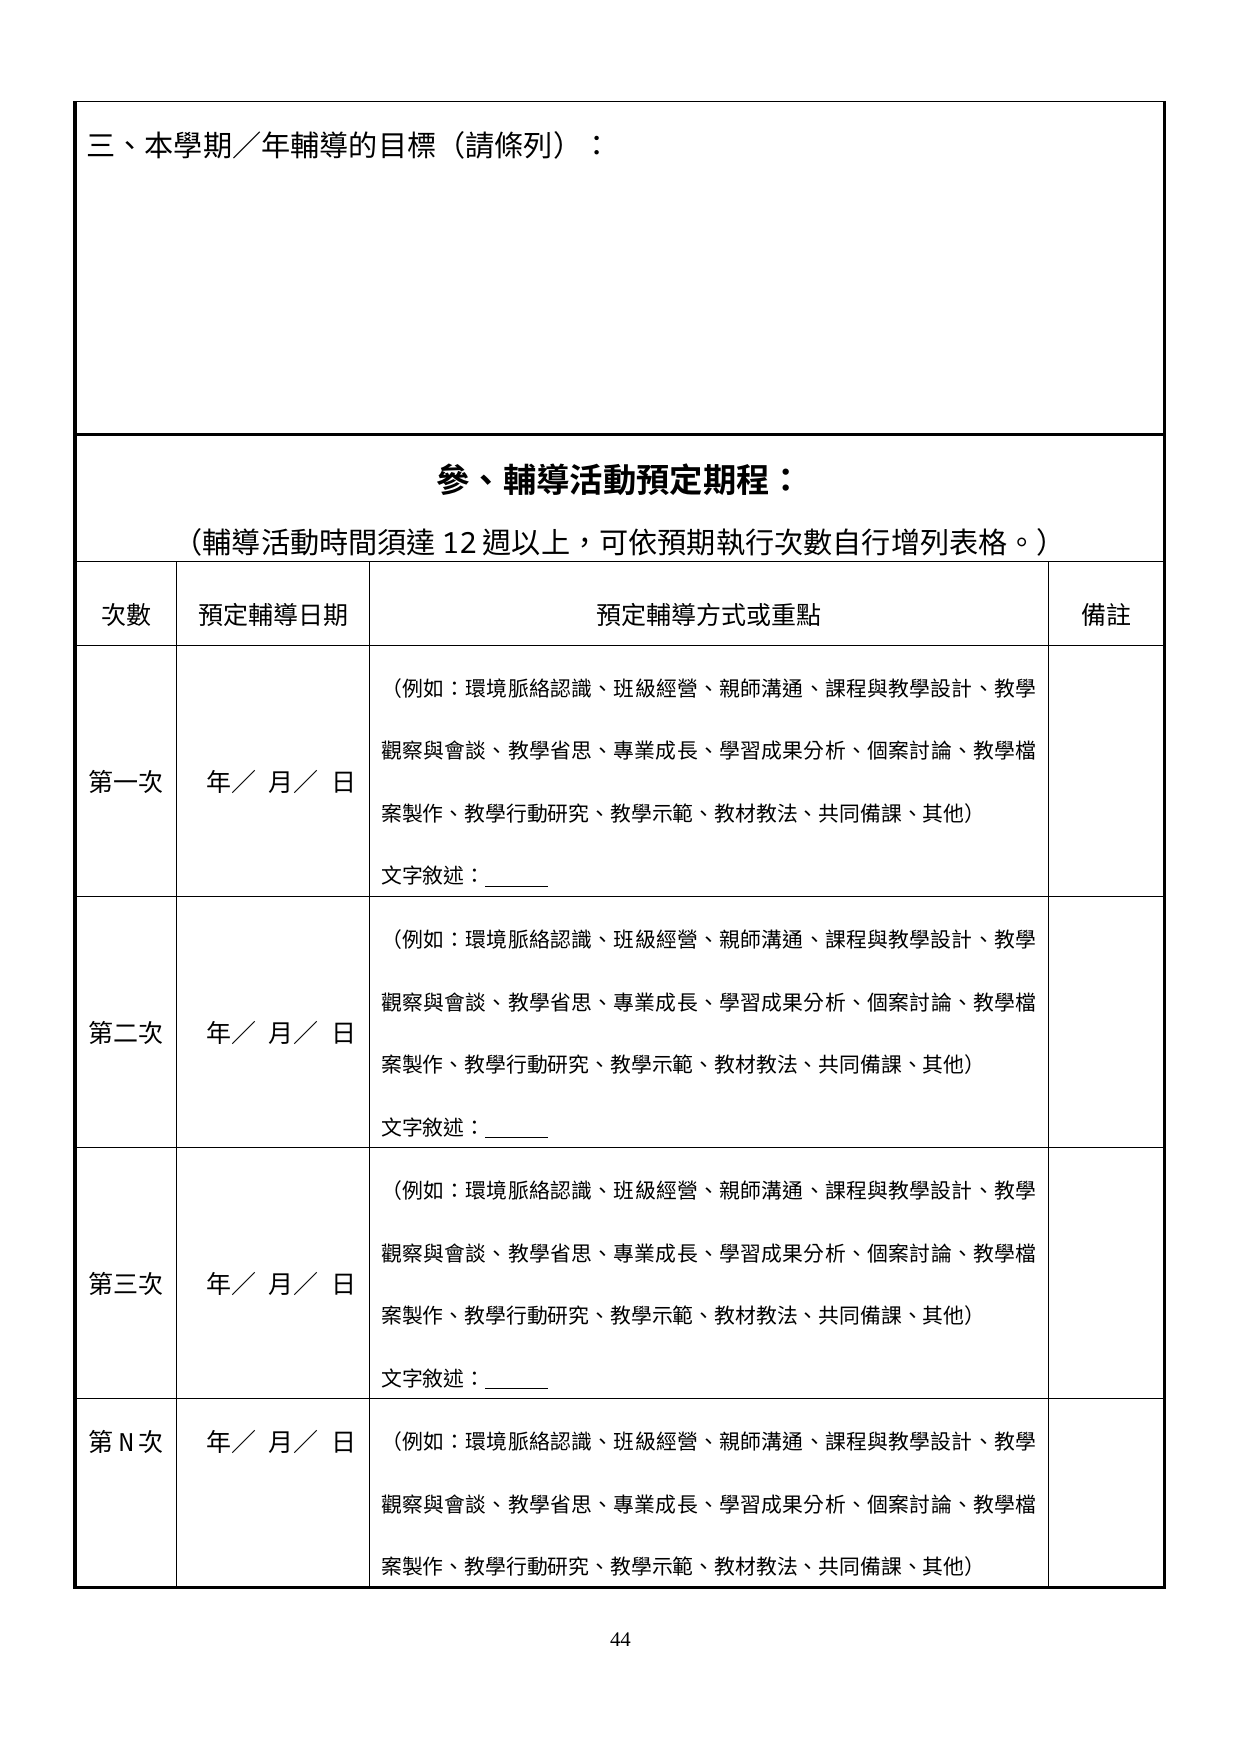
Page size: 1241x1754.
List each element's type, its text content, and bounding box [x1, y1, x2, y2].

table_cell 年∕ 月∕ 日 [177, 897, 369, 1147]
table_cell 第三次 [77, 1148, 176, 1398]
table_cell [1049, 1148, 1163, 1398]
table_cell 年∕ 月∕ 日 [177, 646, 369, 896]
table_cell 第N次 [77, 1399, 176, 1586]
table_cell 年∕ 月∕ 日 [177, 1399, 369, 1586]
table_cell 年∕ 月∕ 日 [177, 1148, 369, 1398]
table_cell 第二次 [77, 897, 176, 1147]
table_cell （例如：環境脈絡認識、班級經營、親師溝通、課程與教學設計、教學觀察與會談、教學省思、專業成長、學習成果分析、個案討論、教學檔案製作、教學行動研究、教學示範、教材教法、共同備課、其他） 文字敘述： [370, 897, 1048, 1147]
table_cell [1049, 897, 1163, 1147]
table_cell 三、本學期∕年輔導的目標（請條列）： [77, 102, 1163, 433]
table_cell 次數 [77, 562, 176, 644]
table_cell [1049, 646, 1163, 896]
table_cell 預定輔導日期 [177, 562, 369, 644]
table_cell 預定輔導方式或重點 [370, 562, 1048, 644]
table_cell （例如：環境脈絡認識、班級經營、親師溝通、課程與教學設計、教學觀察與會談、教學省思、專業成長、學習成果分析、個案討論、教學檔案製作、教學行動研究、教學示範、教材教法、共同備課、其他） [370, 1399, 1048, 1586]
table_cell 第一次 [77, 646, 176, 896]
table_cell （例如：環境脈絡認識、班級經營、親師溝通、課程與教學設計、教學觀察與會談、教學省思、專業成長、學習成果分析、個案討論、教學檔案製作、教學行動研究、教學示範、教材教法、共同備課、其他） 文字敘述： [370, 646, 1048, 896]
table_cell [1049, 1399, 1163, 1586]
table_cell 備註 [1049, 562, 1163, 644]
table_cell （例如：環境脈絡認識、班級經營、親師溝通、課程與教學設計、教學觀察與會談、教學省思、專業成長、學習成果分析、個案討論、教學檔案製作、教學行動研究、教學示範、教材教法、共同備課、其他） 文字敘述： [370, 1148, 1048, 1398]
table_cell 參、輔導活動預定期程： （輔導活動時間須達12週以上，可依預期執行次數自行增列表格。） [77, 436, 1163, 561]
